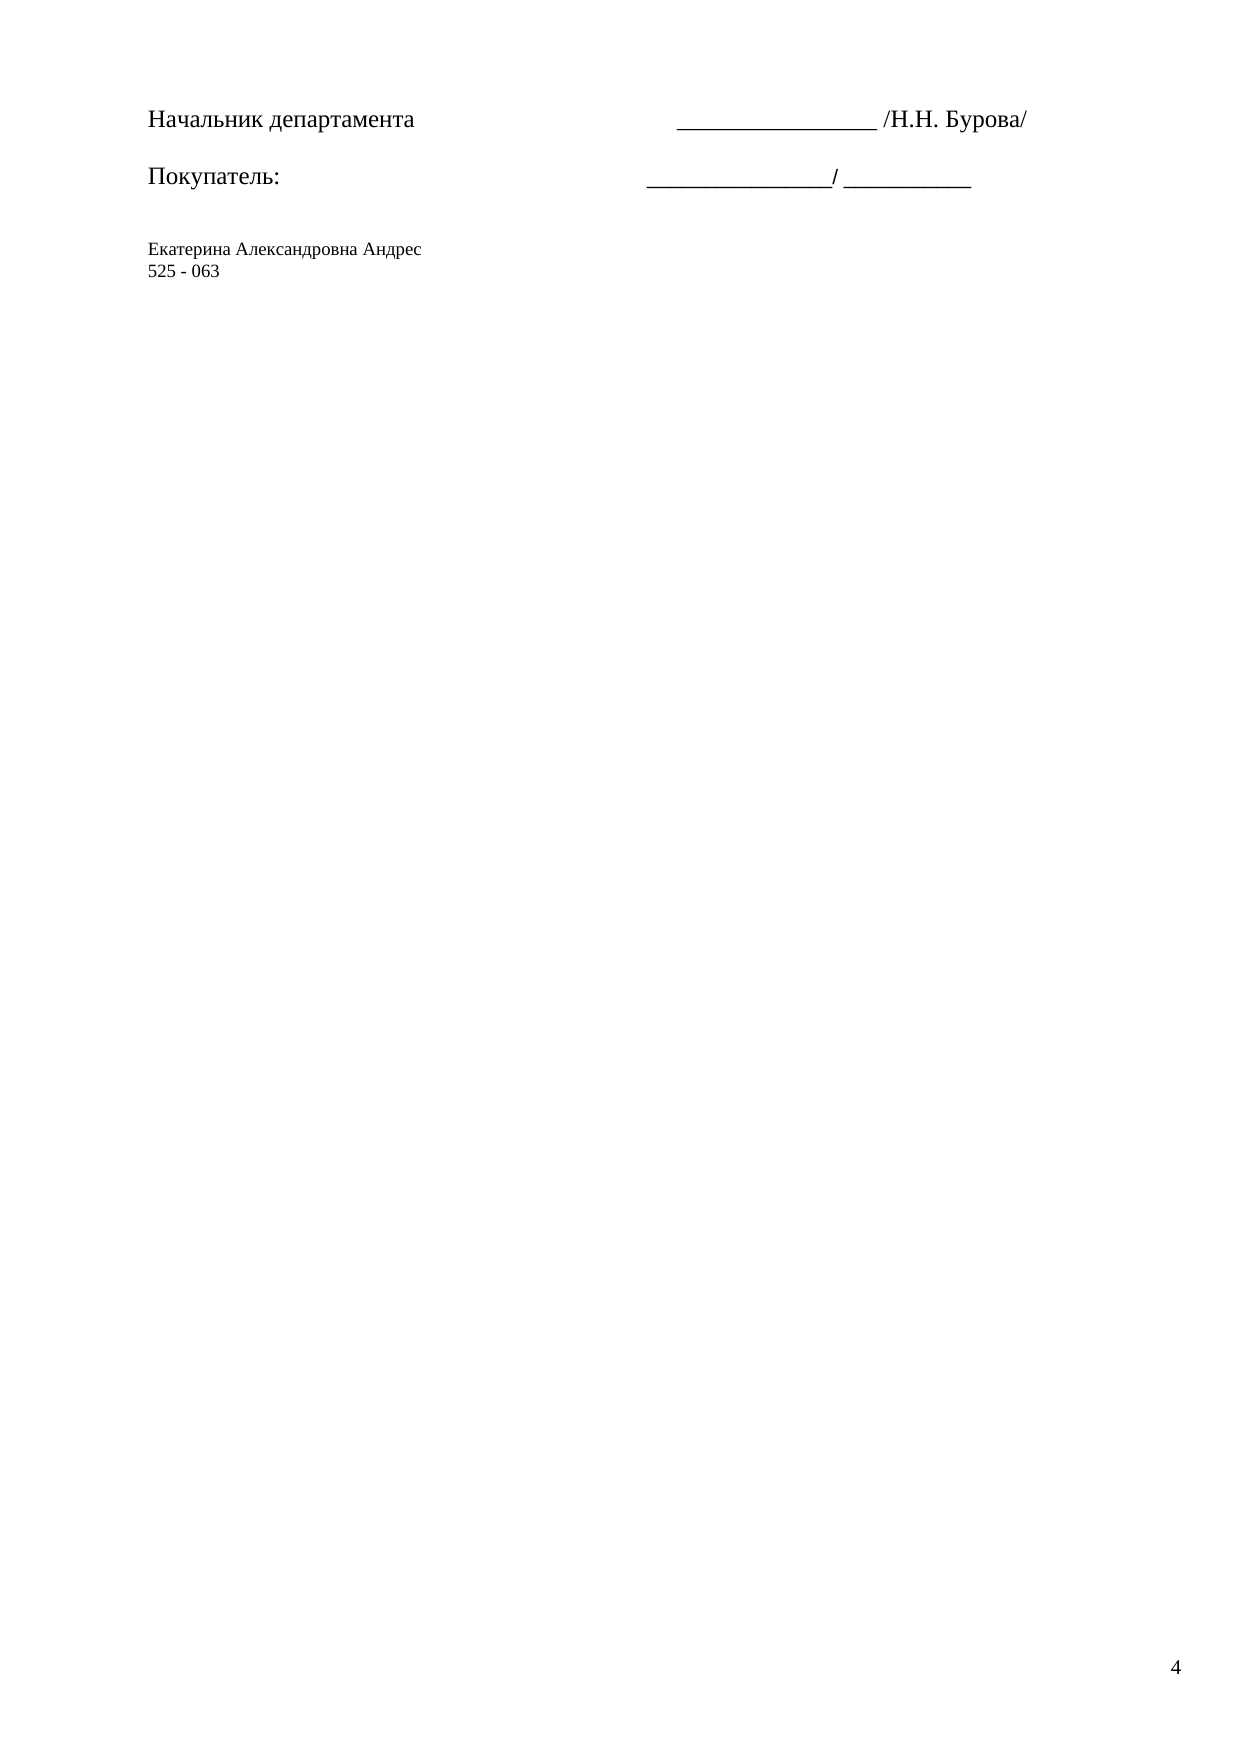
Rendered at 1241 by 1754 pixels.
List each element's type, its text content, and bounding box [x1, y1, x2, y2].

text Покупатель: ________________/ ___________ [148, 161, 1240, 190]
text 525 - 063 [148, 260, 1181, 281]
text Начальник департамента ________________ /Н.Н. Бурова/ [148, 104, 1181, 132]
text Екатерина Александровна Андрес [148, 238, 1181, 260]
